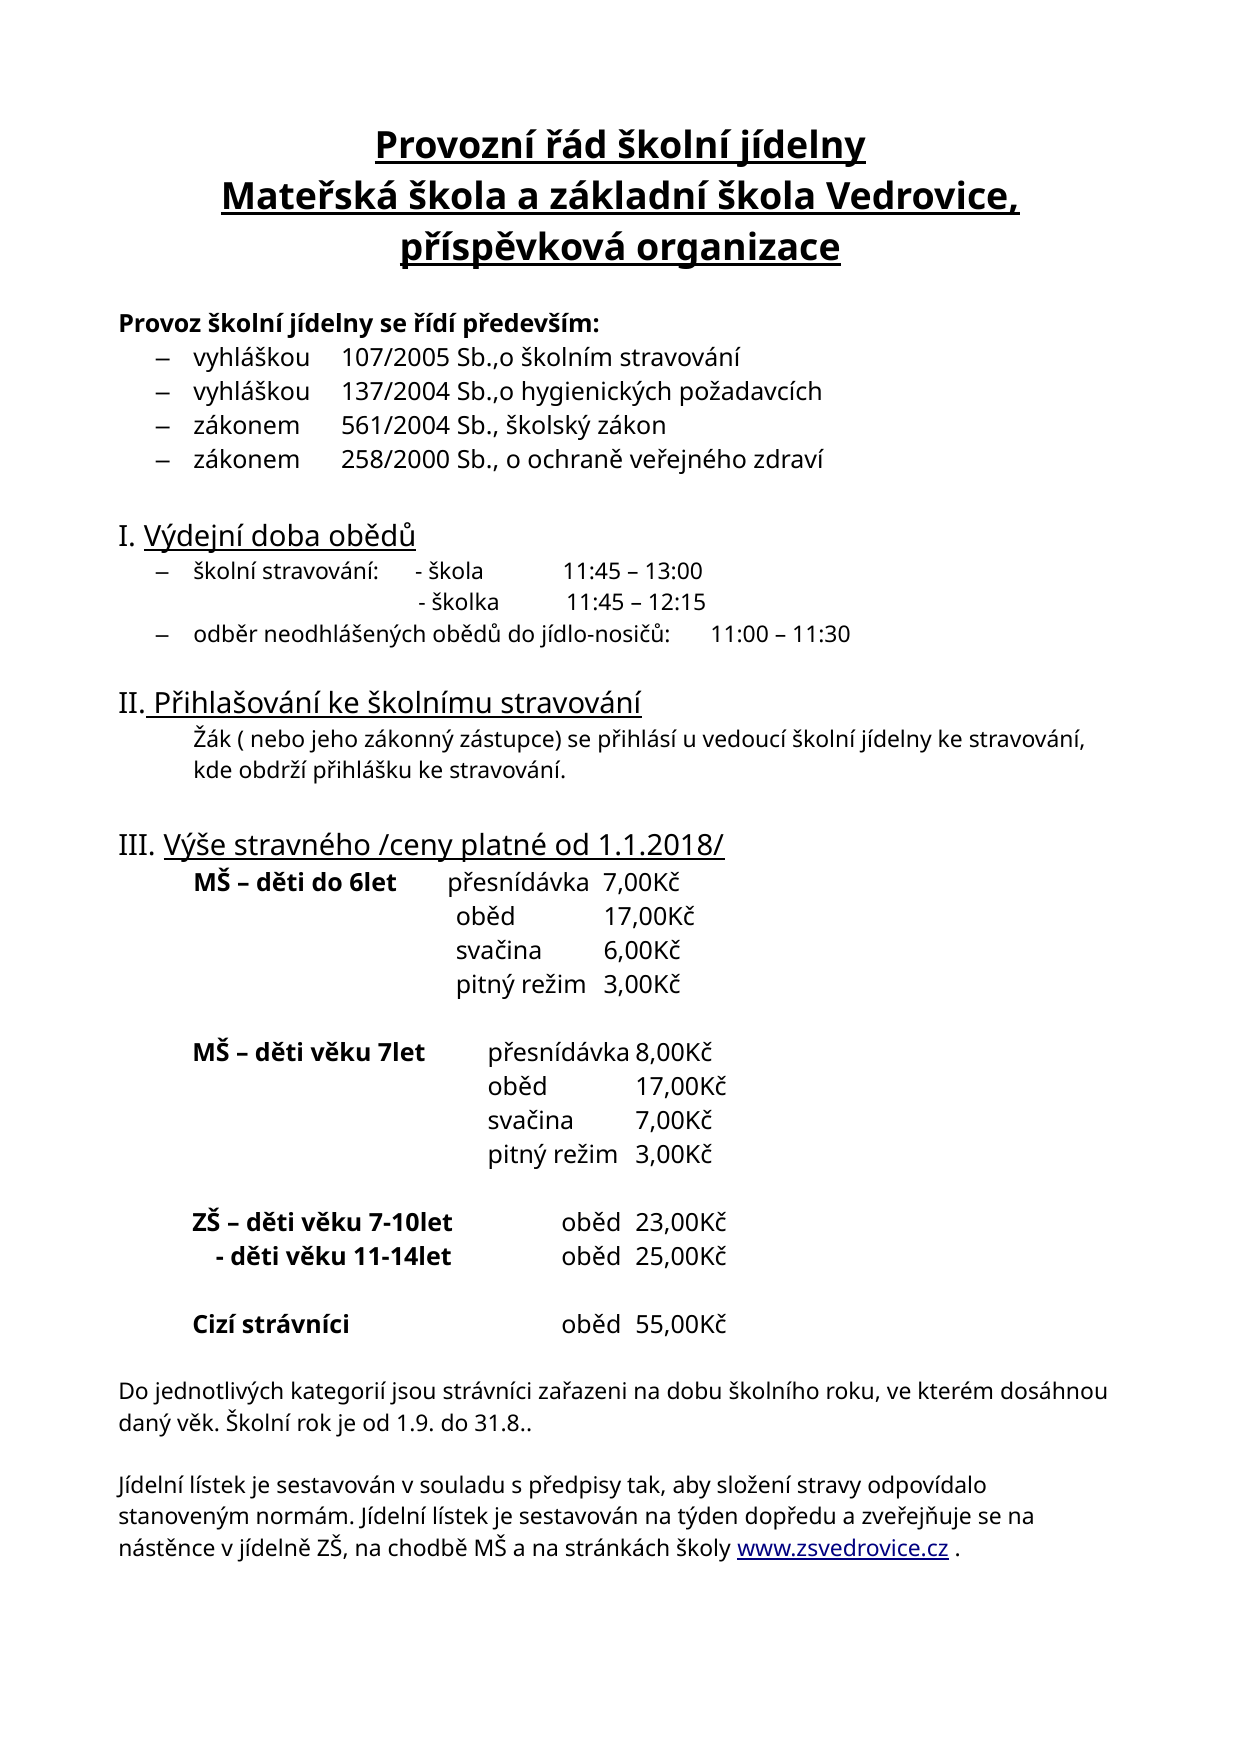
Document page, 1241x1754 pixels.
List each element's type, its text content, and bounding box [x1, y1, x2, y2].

text Do jednotlivých kategorií jsou strávníci zařazeni na dobu školního roku, ve kterém dosáhnou daný věk. Školní rok je od 1.9. do 31.8.. [118, 1375, 1122, 1438]
list zákonem 561/2004 Sb., školský zákon [156, 407, 1122, 442]
text - děti věku 11-14let oběd 25,00Kč [118, 1239, 1122, 1273]
text Cizí strávníci oběd 55,00Kč [118, 1307, 1122, 1341]
list vyhláškou 137/2004 Sb.,o hygienických požadavcích [156, 373, 1122, 407]
list vyhláškou 107/2005 Sb.,o školním stravování [156, 339, 1122, 373]
list MŠ – děti do 6let přesnídávka 7,00Kč [156, 864, 1122, 898]
text Mateřská škola a základní škola Vedrovice, příspěvková organizace [118, 169, 1122, 271]
text Jídelní lístek je sestavován v souladu s předpisy tak, aby složení stravy odpovídalo stanoveným normám. Jídelní lístek je sestavován na týden dopředu a zveřejňuje se na nástěnce v jídelně ZŠ, na chodbě MŠ a na stránkách školy www.zsvedrovice.cz . [118, 1469, 1122, 1563]
text ZŠ – děti věku 7-10let oběd 23,00Kč [118, 1205, 1122, 1239]
text oběd 17,00Kč [118, 1069, 1122, 1103]
list - školka 11:45 – 12:15 [381, 586, 1122, 617]
text III. Výše stravného /ceny platné od 1.1.2018/ [118, 825, 1122, 864]
list zákonem 258/2000 Sb., o ochraně veřejného zdraví [156, 442, 1122, 476]
list svačina 6,00Kč [418, 932, 1122, 967]
text Provoz školní jídelny se řídí především: [118, 305, 1122, 339]
text II. Přihlašování ke školnímu stravování [118, 683, 1122, 722]
list Žák ( nebo jeho zákonný zástupce) se přihlásí u vedoucí školní jídelny ke stravování, kde obdrží přihlášku ke stravování. [156, 722, 1122, 785]
list pitný režim 3,00Kč [418, 967, 1122, 1001]
list odběr neodhlášených obědů do jídlo-nosičů: 11:00 – 11:30 [156, 617, 1122, 649]
list oběd 17,00Kč [418, 898, 1122, 932]
text Provozní řád školní jídelny [118, 118, 1122, 169]
text pitný režim 3,00Kč [118, 1137, 1122, 1171]
text MŠ – děti věku 7let přesnídávka 8,00Kč [118, 1035, 1122, 1069]
text svačina 7,00Kč [118, 1103, 1122, 1137]
list školní stravování: - škola 11:45 – 13:00 [156, 555, 1122, 586]
text I. Výdejní doba obědů [118, 515, 1122, 555]
